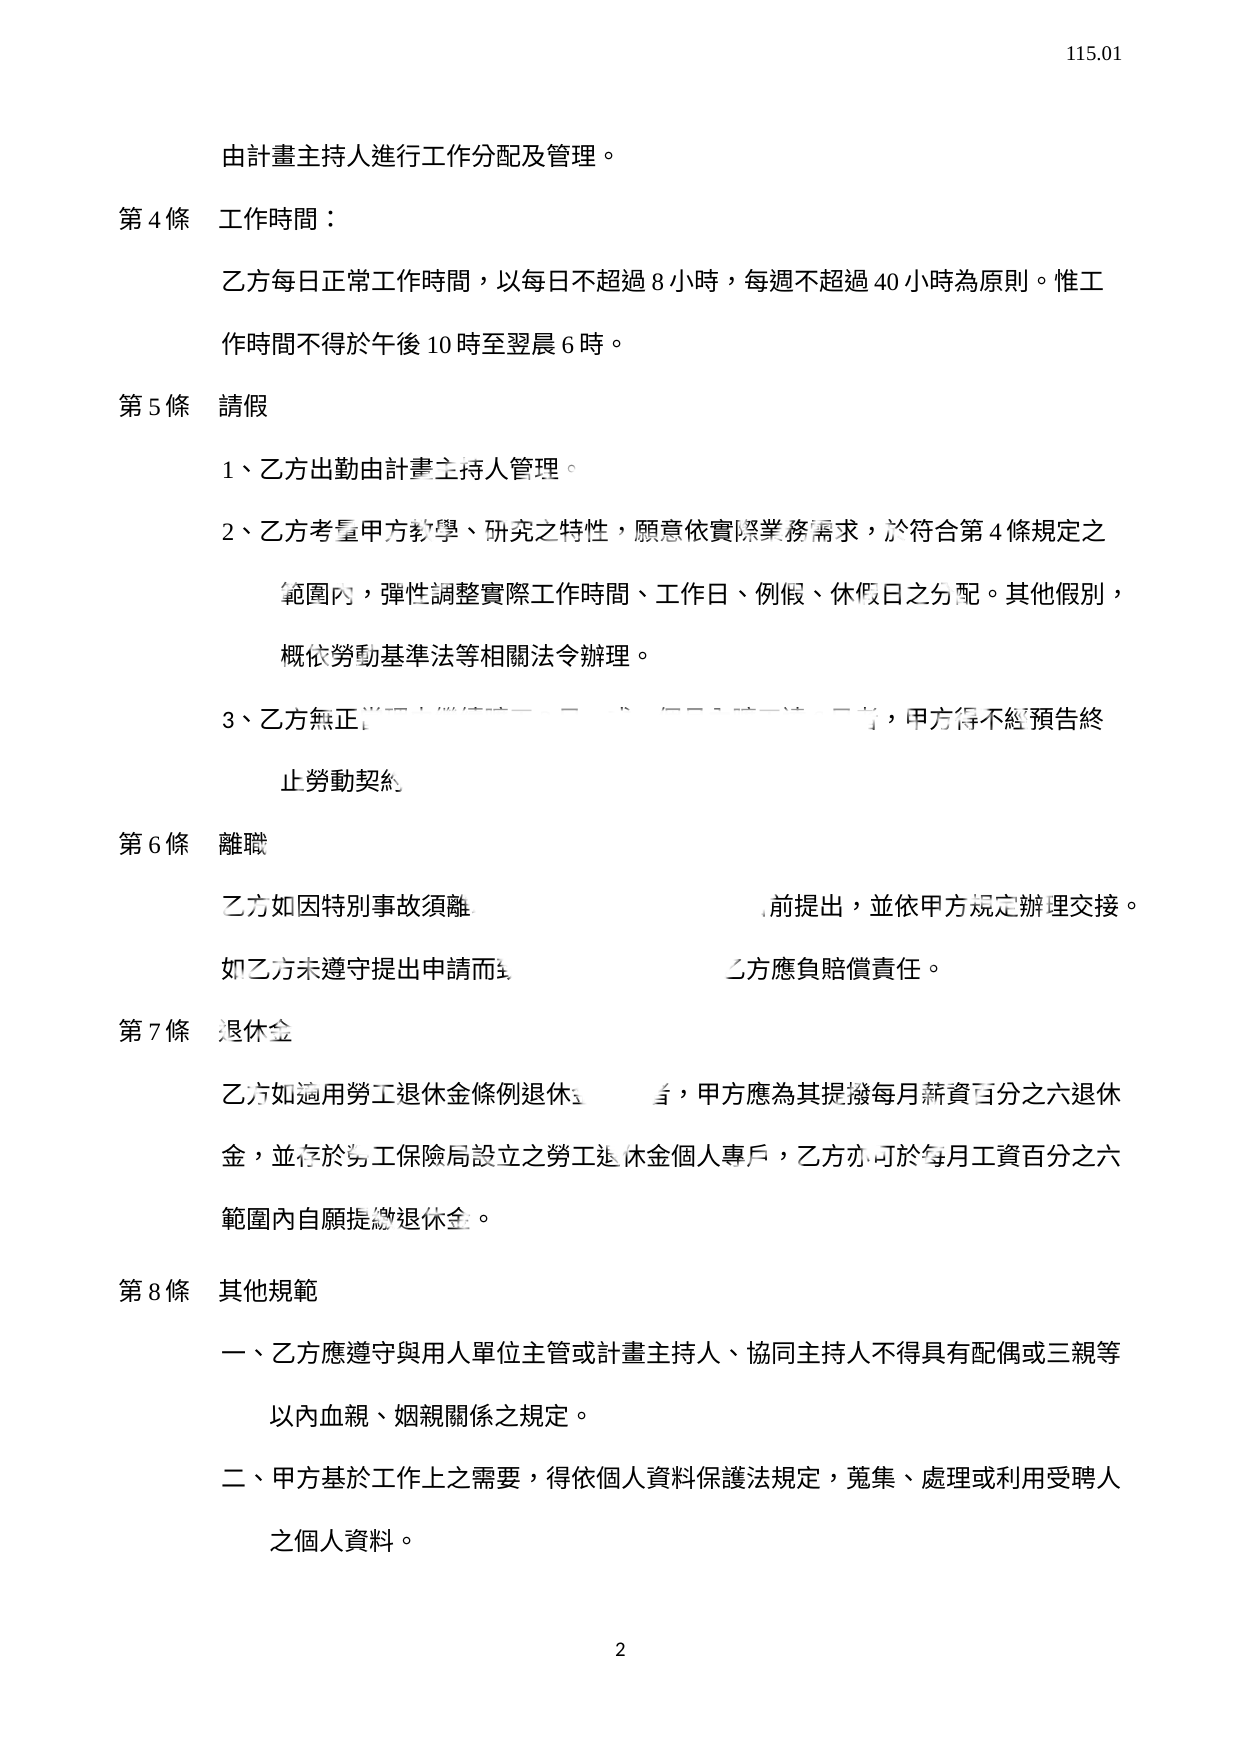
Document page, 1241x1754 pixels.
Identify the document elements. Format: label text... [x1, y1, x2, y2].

text 乙方如適用勞工退休金條例退休金制度者，甲方應為其提撥每月薪資百分之六退休金，並存於勞工保險局設立之勞工退休金個人專戶，乙方亦可於每月工資百分之六範圍內自願提繳退休金。 [408, 1051, 995, 1238]
text 第6條 離職 [262, 801, 291, 863]
text 第6條 離職 [946, 801, 1042, 863]
text 第4條 工作時間： [118, 176, 1122, 238]
text 第7條 退休金 [1013, 988, 1122, 1051]
list 乙方考量甲方教學、研究之特性，願意依實際業務需求，於符合第4條規定之範圍內，彈性調整實際工作時間、工作日、例假、休假日之分配。其他假別，概依勞動基準法等相關法令辦理。 [222, 488, 391, 676]
text 第5條 請假 [118, 363, 1122, 426]
list 乙方無正當理由繼續曠工3日，或一個月內曠工達6日者，甲方得不經預告終止勞動契約。 [270, 676, 310, 699]
list 乙方考量甲方教學、研究之特性，願意依實際業務需求，於符合第4條規定之範圍內，彈性調整實際工作時間、工作日、例假、休假日之分配。其他假別，概依勞動基準法等相關法令辦理。 [239, 488, 528, 676]
list 乙方考量甲方教學、研究之特性，願意依實際業務需求，於符合第4條規定之範圍內，彈性調整實際工作時間、工作日、例假、休假日之分配。其他假別，概依勞動基準法等相關法令辦理。 [685, 488, 998, 676]
text 第6條 離職 [246, 801, 267, 818]
text 乙方如因特別事故須離職時，應於最後工作日7日前提出，並依甲方規定辦理交接。如乙方未遵守提出申請而致甲方受有損害時，乙方應負賠償責任。 [221, 863, 311, 988]
text 第8條 其他規範 [118, 1248, 1122, 1310]
list 乙方無正當理由繼續曠工3日，或一個月內曠工達6日者，甲方得不經預告終止勞動契約。 [337, 676, 935, 801]
text 乙方如適用勞工退休金條例退休金制度者，甲方應為其提撥每月薪資百分之六退休金，並存於勞工保險局設立之勞工退休金個人專戶，乙方亦可於每月工資百分之六範圍內自願提繳退休金。 [839, 1051, 1122, 1238]
text 第7條 退休金 [258, 1011, 275, 1032]
list 乙方考量甲方教學、研究之特性，願意依實際業務需求，於符合第4條規定之範圍內，彈性調整實際工作時間、工作日、例假、休假日之分配。其他假別，概依勞動基準法等相關法令辦理。 [357, 541, 880, 676]
text 乙方如適用勞工退休金條例退休金制度者，甲方應為其提撥每月薪資百分之六退休金，並存於勞工保險局設立之勞工退休金個人專戶，乙方亦可於每月工資百分之六範圍內自願提繳退休金。 [274, 1051, 450, 1226]
list 乙方出勤由計畫主持人管理。 [222, 426, 1122, 488]
text 第7條 退休金 [690, 988, 914, 1051]
list 乙方無正當理由繼續曠工3日，或一個月內曠工達6日者，甲方得不經預告終止勞動契約。 [302, 710, 402, 801]
list 乙方無正當理由繼續曠工3日，或一個月內曠工達6日者，甲方得不經預告終止勞動契約。 [222, 676, 342, 801]
text 乙方如因特別事故須離職時，應於最後工作日7日前提出，並依甲方規定辦理交接。如乙方未遵守提出申請而致甲方受有損害時，乙方應負賠償責任。 [298, 863, 512, 988]
text 第6條 離職 [1053, 801, 1122, 863]
text 乙方如因特別事故須離職時，應於最後工作日7日前提出，並依甲方規定辦理交接。如乙方未遵守提出申請而致甲方受有損害時，乙方應負賠償責任。 [1037, 863, 1122, 988]
text 乙方如因特別事故須離職時，應於最後工作日7日前提出，並依甲方規定辦理交接。如乙方未遵守提出申請而致甲方受有損害時，乙方應負賠償責任。 [726, 863, 939, 988]
text 第7條 退休金 [215, 988, 281, 1051]
text 第6條 離職 [230, 802, 240, 814]
list 乙方考量甲方教學、研究之特性，願意依實際業務需求，於符合第4條規定之範圍內，彈性調整實際工作時間、工作日、例假、休假日之分配。其他假別，概依勞動基準法等相關法令辦理。 [846, 488, 1122, 676]
text 二、甲方基於工作上之需要，得依個人資料保護法規定，蒐集、處理或利用受聘人之個人資料。 [221, 1435, 1122, 1560]
text 第6條 離職 [799, 801, 939, 863]
text 乙方如因特別事故須離職時，應於最後工作日7日前提出，並依甲方規定辦理交接。如乙方未遵守提出申請而致甲方受有損害時，乙方應負賠償責任。 [927, 863, 1042, 988]
text 第7條 退休金 [270, 988, 346, 1051]
text 由計畫主持人進行工作分配及管理。 [221, 113, 1122, 176]
text 一、乙方應遵守與用人單位主管或計畫主持人、協同主持人不得具有配偶或三親等以內血親、姻親關係之規定。 [221, 1310, 1122, 1435]
text 乙方每日正常工作時間，以每日不超過8小時，每週不超過40小時為原則。惟工作時間不得於午後10時至翌晨6時。 [221, 238, 1122, 363]
text 第6條 離職 [974, 841, 1011, 863]
text 第6條 離職 [298, 801, 438, 863]
text 乙方如適用勞工退休金條例退休金制度者，甲方應為其提撥每月薪資百分之六退休金，並存於勞工保險局設立之勞工退休金個人專戶，乙方亦可於每月工資百分之六範圍內自願提繳退休金。 [221, 1051, 398, 1238]
text 第7條 退休金 [118, 988, 224, 1051]
list 乙方考量甲方教學、研究之特性，願意依實際業務需求，於符合第4條規定之範圍內，彈性調整實際工作時間、工作日、例假、休假日之分配。其他假別，概依勞動基準法等相關法令辦理。 [566, 488, 689, 537]
text 乙方如適用勞工退休金條例退休金制度者，甲方應為其提撥每月薪資百分之六退休金，並存於勞工保險局設立之勞工退休金個人專戶，乙方亦可於每月工資百分之六範圍內自願提繳退休金。 [242, 1051, 322, 1103]
text 第7條 退休金 [322, 988, 548, 1051]
list 乙方無正當理由繼續曠工3日，或一個月內曠工達6日者，甲方得不經預告終止勞動契約。 [895, 676, 1038, 801]
text 第7條 退休金 [935, 1015, 971, 1051]
list 乙方無正當理由繼續曠工3日，或一個月內曠工達6日者，甲方得不經預告終止勞動契約。 [1014, 676, 1122, 801]
text 第6條 離職 [195, 801, 263, 863]
text 第6條 離職 [118, 801, 187, 863]
text 第7條 退休金 [891, 988, 1022, 1051]
text 乙方如適用勞工退休金條例退休金制度者，甲方應為其提撥每月薪資百分之六退休金，並存於勞工保險局設立之勞工退休金個人專戶，乙方亦可於每月工資百分之六範圍內自願提繳退休金。 [358, 1051, 880, 1182]
